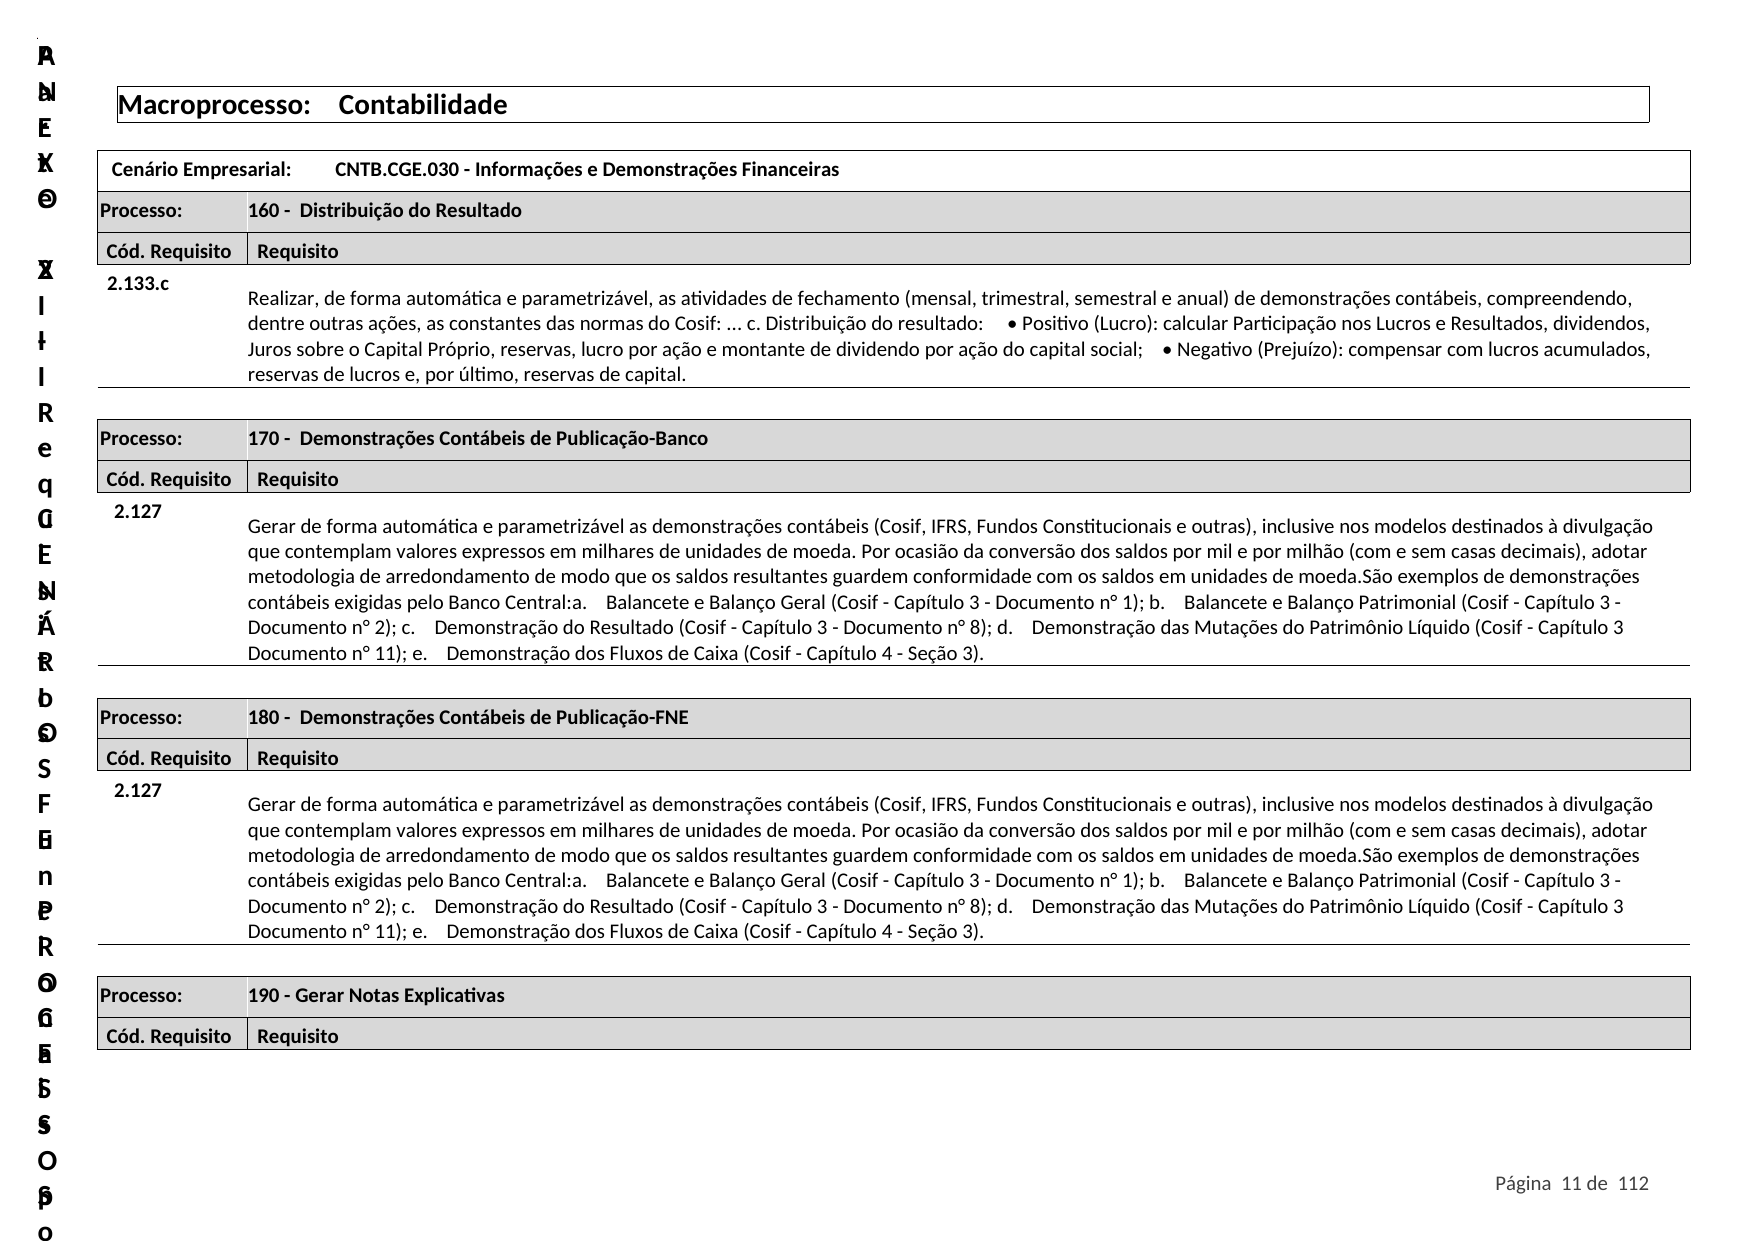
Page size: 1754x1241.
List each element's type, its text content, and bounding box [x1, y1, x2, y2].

table_cell Cód. Requisito [98, 739, 247, 770]
table_cell [248, 666, 1690, 697]
table_cell 180 - Demonstrações Contábeis de Publicação-FNE [248, 699, 1690, 738]
table_cell Gerar de forma automática e parametrizável as demonstrações contábeis (Cosif, IFRS, Fundos Constitucionais e outras), inclusive nos modelos destinados à divulgação que contemplam valores expressos em milhares de unidades de moeda. Por ocasião da conversão dos saldos por mil e por milhão (com e sem casas decimais), adotar metodologia de arredondamento de modo que os saldos resultantes guardem conformidade com os saldos em unidades de moeda.São exemplos de demonstrações contábeis exigidas pelo Banco Central:a. Balancete e Balanço Geral (Cosif - Capítulo 3 - Documento n° 1); b. Balancete e Balanço Patrimonial (Cosif - Capítulo 3 - Documento n° 2); c. Demonstração do Resultado (Cosif - Capítulo 3 - Documento n° 8); d. Demonstração das Mutações do Patrimônio Líquido (Cosif - Capítulo 3 Documento n° 11); e. Demonstração dos Fluxos de Caixa (Cosif - Capítulo 4 - Seção 3). [248, 771, 1690, 944]
table_cell [248, 388, 1690, 419]
table_cell Cód. Requisito [98, 1018, 247, 1049]
table_header Cenário Empresarial: [98, 151, 335, 191]
table_cell Processo: [98, 977, 247, 1017]
table_cell [97, 666, 247, 697]
table_cell Processo: [98, 699, 247, 738]
table_cell 2.127 [97, 493, 247, 665]
table_cell Requisito [248, 739, 1690, 770]
table_cell Processo: [98, 192, 247, 232]
table_cell Requisito [248, 461, 1690, 492]
table_cell 170 - Demonstrações Contábeis de Publicação-Banco [248, 420, 1690, 460]
table_cell 2.133.c [97, 265, 247, 387]
table_cell Cód. Requisito [98, 461, 247, 492]
table_cell Processo: [98, 420, 247, 460]
table_cell Requisito [248, 1018, 1690, 1049]
table_cell Requisito [248, 233, 1690, 264]
table_cell 160 - Distribuição do Resultado [248, 192, 1690, 232]
table_cell 190 - Gerar Notas Explicativas [248, 977, 1690, 1017]
table_cell [97, 945, 247, 976]
table_cell Cód. Requisito [98, 233, 247, 264]
table_cell Gerar de forma automática e parametrizável as demonstrações contábeis (Cosif, IFRS, Fundos Constitucionais e outras), inclusive nos modelos destinados à divulgação que contemplam valores expressos em milhares de unidades de moeda. Por ocasião da conversão dos saldos por mil e por milhão (com e sem casas decimais), adotar metodologia de arredondamento de modo que os saldos resultantes guardem conformidade com os saldos em unidades de moeda.São exemplos de demonstrações contábeis exigidas pelo Banco Central:a. Balancete e Balanço Geral (Cosif - Capítulo 3 - Documento n° 1); b. Balancete e Balanço Patrimonial (Cosif - Capítulo 3 - Documento n° 2); c. Demonstração do Resultado (Cosif - Capítulo 3 - Documento n° 8); d. Demonstração das Mutações do Patrimônio Líquido (Cosif - Capítulo 3 Documento n° 11); e. Demonstração dos Fluxos de Caixa (Cosif - Capítulo 4 - Seção 3). [248, 493, 1690, 665]
table_cell Realizar, de forma automática e parametrizável, as atividades de fechamento (mensal, trimestral, semestral e anual) de demonstrações contábeis, compreendendo, dentre outras ações, as constantes das normas do Cosif: ... c. Distribuição do resultado: • Positivo (Lucro): calcular Participação nos Lucros e Resultados, dividendos, Juros sobre o Capital Próprio, reservas, lucro por ação e montante de dividendo por ação do capital social; • Negativo (Prejuízo): compensar com lucros acumulados, reservas de lucros e, por último, reservas de capital. [248, 265, 1690, 387]
table_cell [97, 388, 247, 419]
table_header CNTB.CGE.030 - Informações e Demonstrações Financeiras [335, 151, 1690, 191]
table_cell [248, 945, 1690, 976]
table_cell 2.127 [97, 771, 247, 944]
